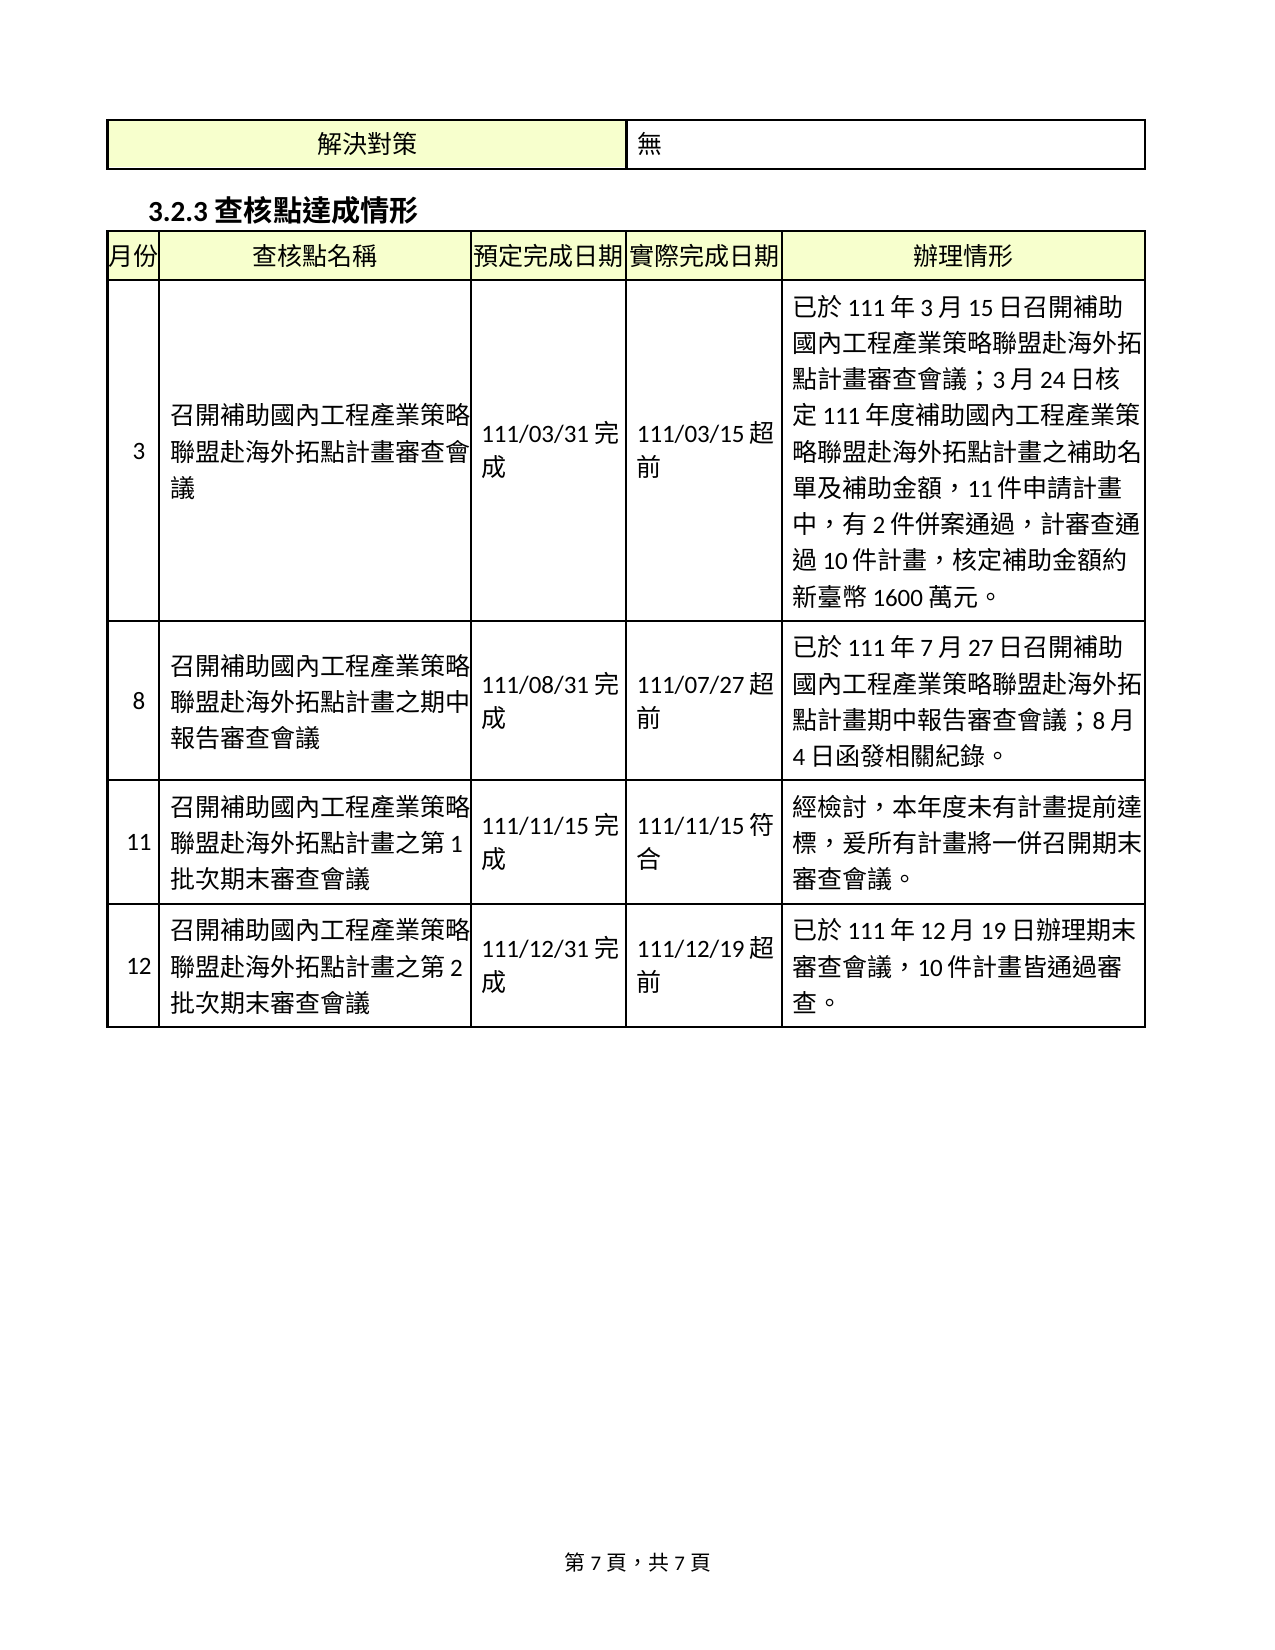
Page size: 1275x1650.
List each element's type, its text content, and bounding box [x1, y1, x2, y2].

table_cell 12 [109, 905, 158, 1026]
table_cell 解決對策 [109, 121, 625, 167]
text 3.2.3 查核點達成情形 [119, 190, 1156, 230]
table_cell 111/03/31完成 [472, 281, 625, 619]
table_cell 已於111年7月27日召開補助國內工程產業策略聯盟赴海外拓點計畫期中報告審查會議；8月4日函發相關紀錄。 [783, 622, 1144, 779]
table_cell 111/12/31完成 [472, 905, 625, 1026]
table_cell 8 [109, 622, 158, 779]
table_cell 111/11/15完成 [472, 781, 625, 902]
table_cell 無 [628, 121, 1144, 167]
table_cell 已於111年12月19日辦理期末審查會議，10件計畫皆通過審查。 [783, 905, 1144, 1026]
table_cell 111/11/15符合 [627, 781, 781, 902]
table_cell 11 [109, 781, 158, 902]
table_cell 111/03/15超前 [627, 281, 781, 619]
table_header 實際完成日期 [627, 232, 781, 279]
table_cell 111/07/27超前 [627, 622, 781, 779]
table_cell 召開補助國內工程產業策略聯盟赴海外拓點計畫之第2批次期末審查會議 [160, 905, 470, 1026]
table_cell 3 [109, 281, 158, 619]
table_header 預定完成日期 [472, 232, 625, 279]
table_cell 111/12/19超前 [627, 905, 781, 1026]
table_cell 召開補助國內工程產業策略聯盟赴海外拓點計畫之期中報告審查會議 [160, 622, 470, 779]
table_cell 經檢討，本年度未有計畫提前達標，爰所有計畫將一併召開期末審查會議。 [783, 781, 1144, 902]
table_cell 召開補助國內工程產業策略聯盟赴海外拓點計畫之第1批次期末審查會議 [160, 781, 470, 902]
table_header 月份 [109, 232, 158, 279]
table_header 查核點名稱 [160, 232, 470, 279]
table_cell 111/08/31完成 [472, 622, 625, 779]
table_cell 已於111年3月15日召開補助國內工程產業策略聯盟赴海外拓點計畫審查會議；3月24日核定111年度補助國內工程產業策略聯盟赴海外拓點計畫之補助名單及補助金額，11件申請計畫中，有2件併案通過，計審查通過10件計畫，核定補助金額約新臺幣1600萬元。 [783, 281, 1144, 619]
table_header 辦理情形 [783, 232, 1144, 279]
table_cell 召開補助國內工程產業策略聯盟赴海外拓點計畫審查會議 [160, 281, 470, 619]
